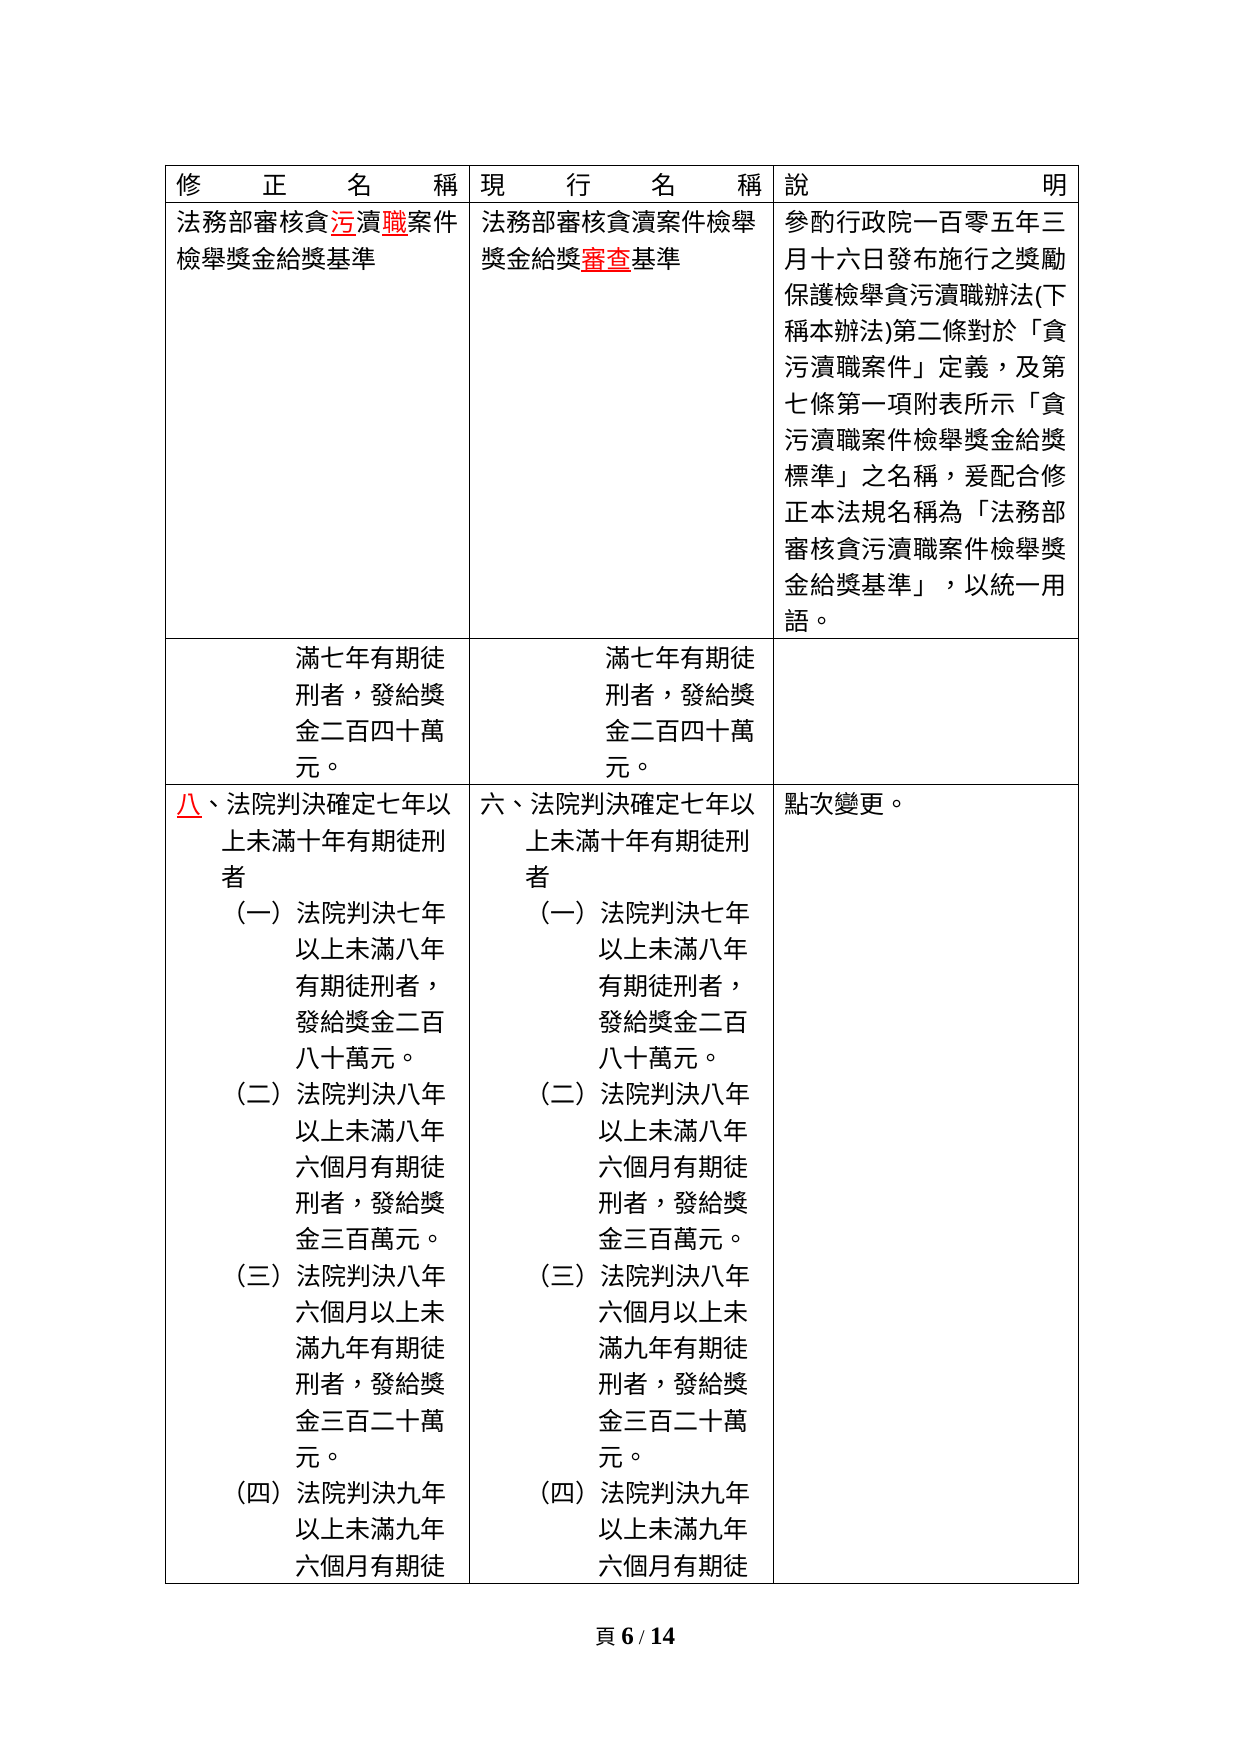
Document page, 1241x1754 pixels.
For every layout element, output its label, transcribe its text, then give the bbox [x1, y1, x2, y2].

table_cell 六、法院判決確定七年以上未滿十年有期徒刑者 （一）法院判決七年以上未滿八年有期徒刑者，發給獎金二百八十萬元。 （二）法院判決八年以上未滿八年六個月有期徒刑者，發給獎金三百萬元。 （三）法院判決八年六個月以上未滿九年有期徒刑者，發給獎金三百二十萬元。 （四）法院判決九年以上未滿九年六個月有期徒 [470, 785, 773, 1582]
table_cell 法務部審核貪瀆案件檢舉獎金給獎審查基準 [470, 203, 773, 638]
table_cell [774, 639, 1078, 784]
table_header 修正名稱 [166, 166, 469, 202]
table_cell 參酌行政院一百零五年三月十六日發布施行之獎勵保護檢舉貪污瀆職辦法(下稱本辦法)第二條對於「貪污瀆職案件」定義，及第七條第一項附表所示「貪污瀆職案件檢舉獎金給獎標準」之名稱，爰配合修正本法規名稱為「法務部審核貪污瀆職案件檢舉獎金給獎基準」，以統一用語。 [774, 203, 1078, 638]
table_cell 點次變更。 [774, 785, 1078, 1582]
table_cell 法務部審核貪污瀆職案件檢舉獎金給獎基準 [166, 203, 469, 638]
table_cell 八、法院判決確定七年以上未滿十年有期徒刑者 （一）法院判決七年以上未滿八年有期徒刑者，發給獎金二百八十萬元。 （二）法院判決八年以上未滿八年六個月有期徒刑者，發給獎金三百萬元。 （三）法院判決八年六個月以上未滿九年有期徒刑者，發給獎金三百二十萬元。 （四）法院判決九年以上未滿九年六個月有期徒 [166, 785, 469, 1582]
table_cell 滿七年有期徒刑者，發給獎金二百四十萬元。 [470, 639, 773, 784]
table_header 說明 [774, 166, 1078, 202]
table_cell 滿七年有期徒刑者，發給獎金二百四十萬元。 [166, 639, 469, 784]
table_header 現行名稱 [470, 166, 773, 202]
